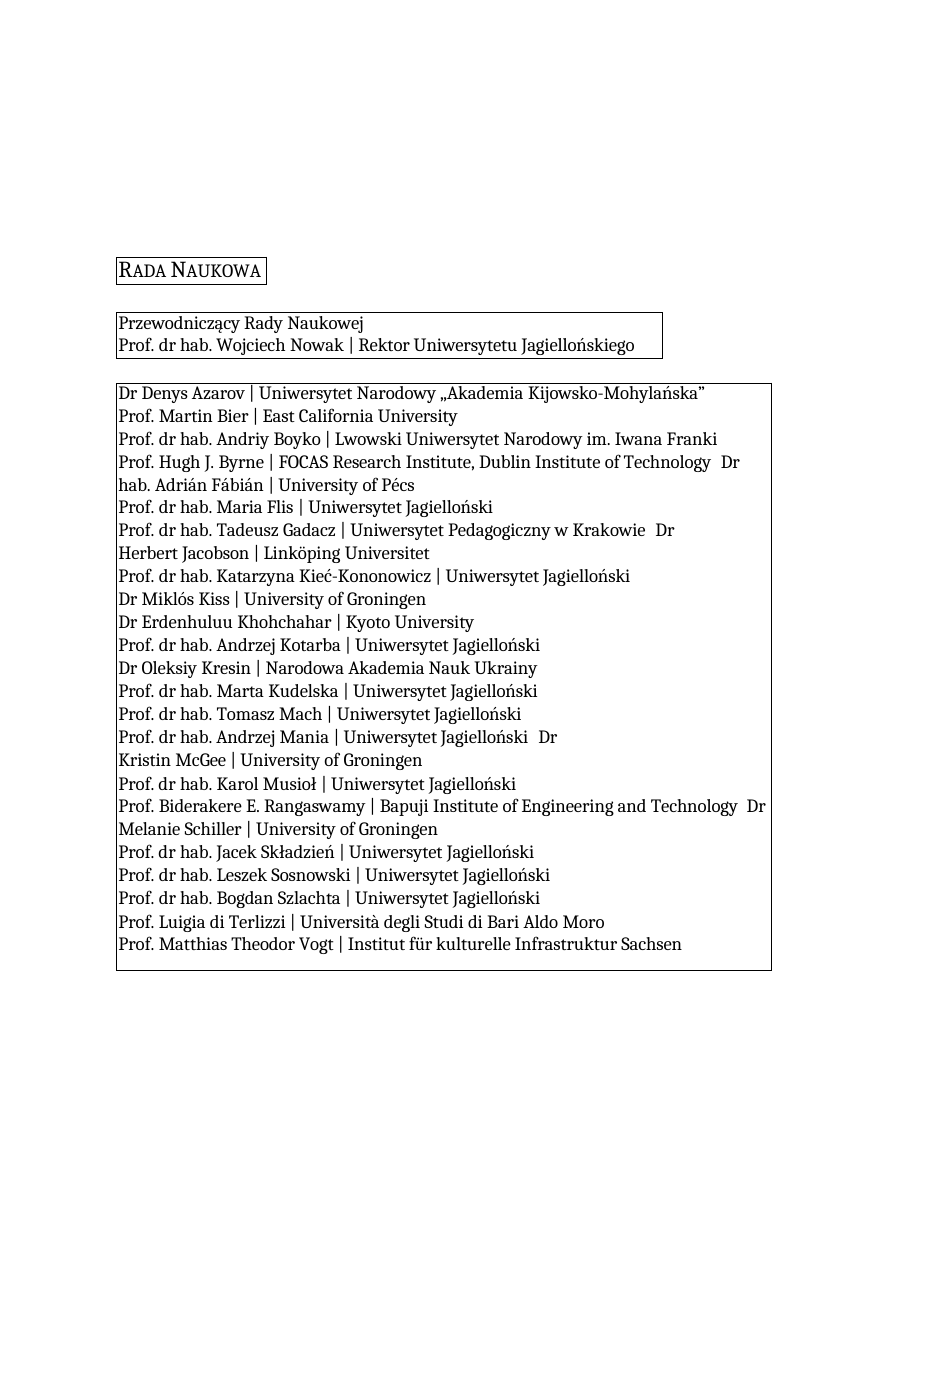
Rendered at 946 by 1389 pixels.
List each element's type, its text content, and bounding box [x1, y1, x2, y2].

text Prof. Matthias Theodor Vogt | Institut für kulturelle Infrastruktur Sachsen [118, 934, 771, 956]
text Prof. dr hab. Jacek Składzień | Uniwersytet Jagielloński Prof. dr hab. Leszek Sosnowski | Uniwersytet Jagielloński Prof. dr hab. Bogdan Szlachta | Uniwersytet Jagielloński [118, 842, 573, 909]
text RADA NAUKOWA [118, 258, 266, 282]
text Prof. dr hab. Andrzej Kotarba | Uniwersytet Jagielloński Dr Oleksiy Kresin | Narodowa Akademia Nauk Ukrainy Prof. dr hab. Marta Kudelska | Uniwersytet Jagielloński Prof. dr hab. Tomasz Mach | Uniwersytet Jagielloński Prof. dr hab. Andrzej Mania | Uniwersytet Jagielloński Dr Kristin McGee | University of Groningen [118, 634, 561, 771]
text Prof. Biderakere E. Rangaswamy | Bapuji Institute of Engineering and Technology Dr Melanie Schiller | University of Groningen [118, 796, 769, 840]
text Prof. dr hab. Karol Musioł | Uniwersytet Jagielloński [118, 773, 771, 794]
text Prof. dr hab. Andriy Boyko | Lwowski Uniwersytet Narodowy im. Iwana Franki Prof. Hugh J. Byrne | FOCAS Research Institute, Dublin Institute of Technology Dr hab. Adrián Fábián | University of Pécs [118, 428, 746, 496]
text Dr Denys Azarov | Uniwersytet Narodowy „Akademia Kijowsko-Mohylańska” Prof. Martin Bier | East California University [118, 384, 733, 427]
text Przewodniczący Rady Naukowej [118, 313, 662, 333]
text Dr Erdenhuluu Khohchahar | Kyoto University [118, 611, 771, 633]
text Prof. dr hab. Wojciech Nowak | Rektor Uniwersytetu Jagiellońskiego [118, 335, 662, 357]
text Prof. dr hab. Katarzyna Kieć-Kononowicz | Uniwersytet Jagielloński Dr Miklós Kiss | University of Groningen [118, 566, 655, 610]
text Prof. Luigia di Terlizzi | Università degli Studi di Bari Aldo Moro [118, 911, 771, 932]
text Prof. dr hab. Tadeusz Gadacz | Uniwersytet Pedagogiczny w Krakowie Dr Herbert Jacobson | Linköping Universitet [118, 520, 675, 564]
text Prof. dr hab. Maria Flis | Uniwersytet Jagielloński [118, 497, 771, 518]
